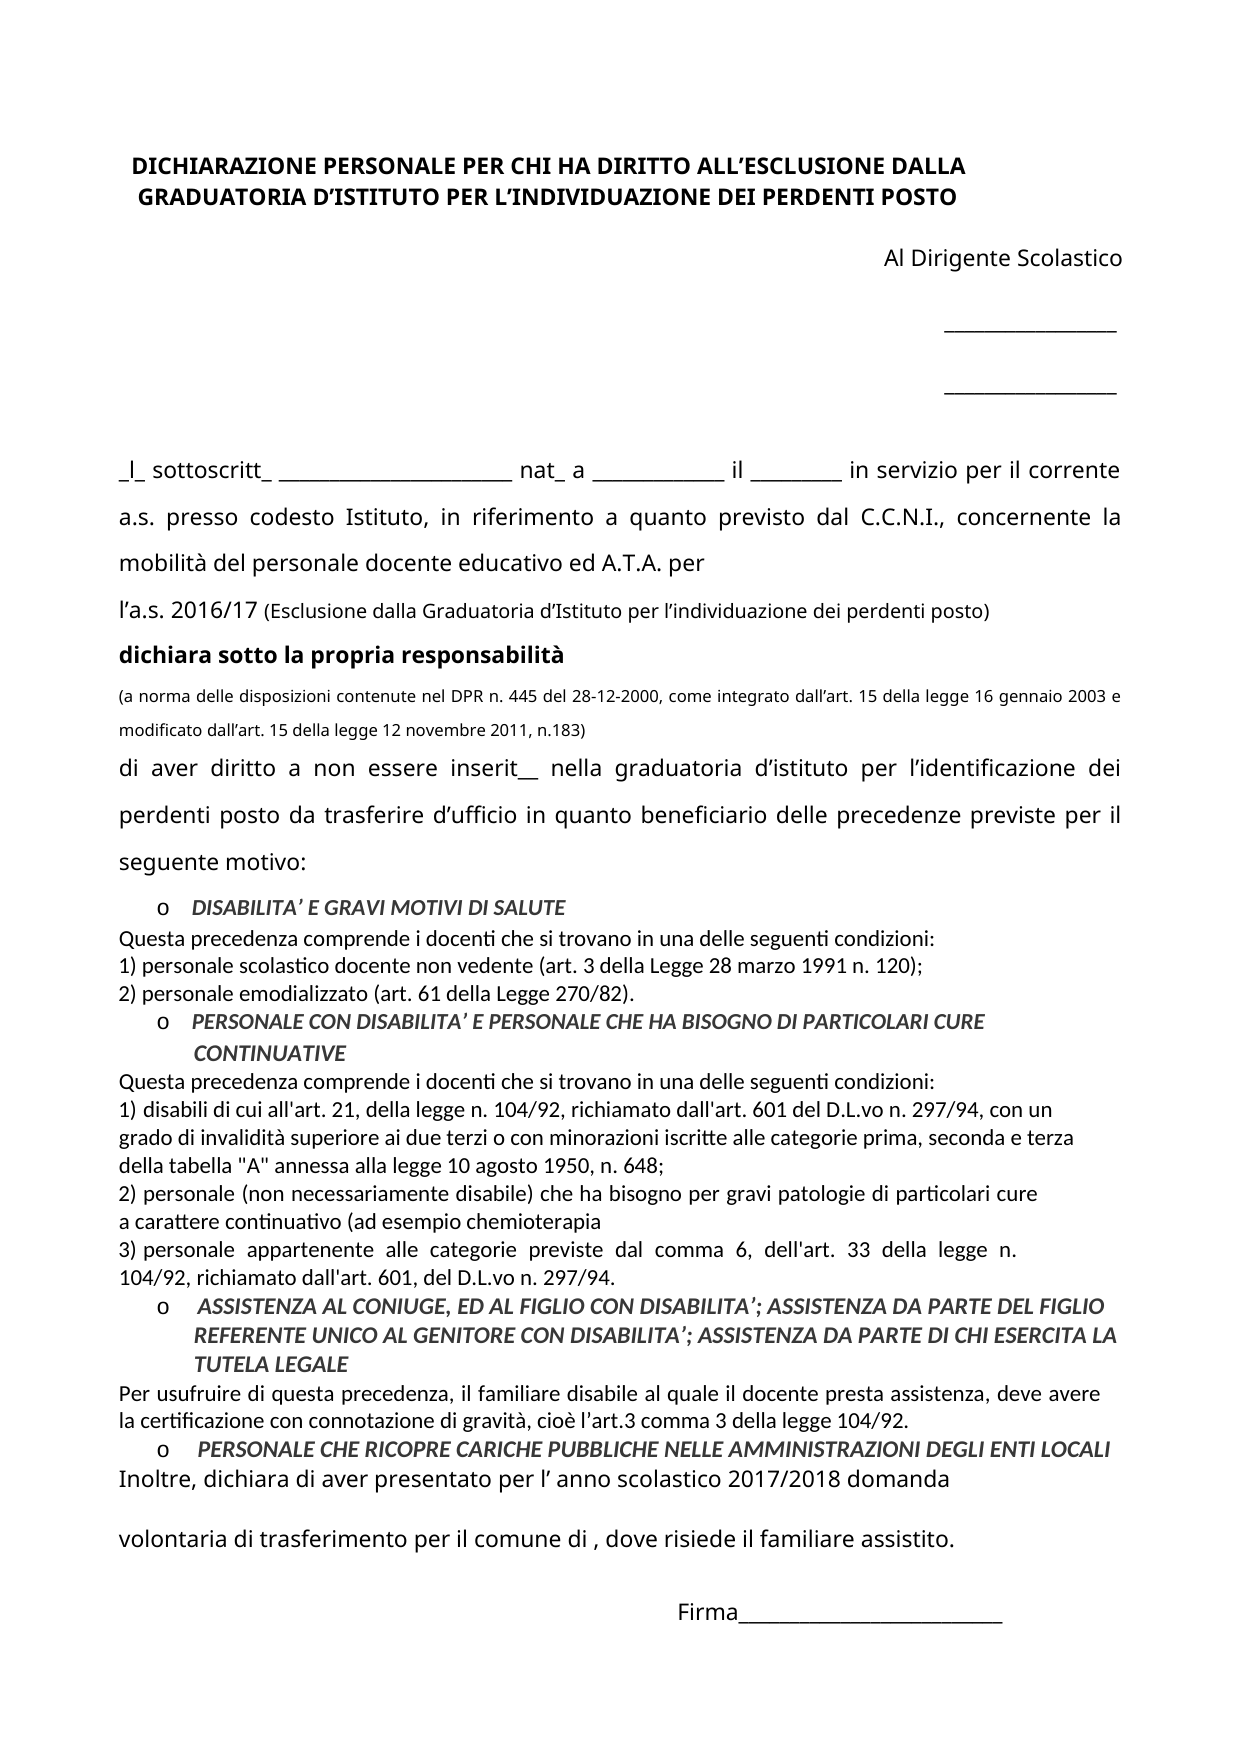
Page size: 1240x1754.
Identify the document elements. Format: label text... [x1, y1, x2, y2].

list personale appartenente alle categorie previste dal comma 6, dell'art. 33 della legge n. 104/92, richiamato dall'art. 601, del D.L.vo n. 297/94. [118, 1235, 1019, 1291]
text dichiara sotto la propria responsabilità [119, 639, 1123, 670]
text Inoltre, dichiara di aver presentato per l’ anno scolastico 2017/2018 domanda [119, 1463, 1123, 1494]
text CONTINUATIVE [194, 1038, 1123, 1067]
text Firma__________________________ [677, 1596, 1123, 1627]
text DICHIARAZIONE PERSONALE PER CHI HA DIRITTO ALL’ESCLUSIONE DALLA [131, 150, 1123, 181]
text o DISABILITA’ E GRAVI MOTIVI DI SALUTE [156, 893, 1123, 922]
text o ASSISTENZA AL CONIUGE, ED AL FIGLIO CON DISABILITA’; ASSISTENZA DA PARTE DEL FIGLIO [156, 1291, 1123, 1320]
text di aver diritto a non essere inserit__ nella graduatoria d’istituto per l’identificazione dei perdenti posto da trasferire d’ufficio in quanto beneficiario delle precedenze previste per il seguente motivo: [119, 752, 1123, 877]
text Questa precedenza comprende i docenti che si trovano in una delle seguenti condizioni: [119, 924, 1123, 952]
list personale emodializzato (art. 61 della Legge 270/82). [118, 979, 1123, 1007]
text _________________ [118, 367, 1123, 398]
text l’a.s. 2016/17 (Esclusione dalla Graduatoria d’Istituto per l’individuazione dei perdenti posto) [119, 594, 1123, 625]
text volontaria di trasferimento per il comune di , dove risiede il familiare assistito. [119, 1522, 1123, 1554]
text TUTELA LEGALE [194, 1349, 1123, 1379]
text (a norma delle disposizioni contenute nel DPR n. 445 del 28-12-2000, come integrato dall’art. 15 della legge 16 gennaio 2003 e modificato dall’art. 15 della legge 12 novembre 2011, n.183) [119, 685, 1123, 741]
text _l_ sottoscritt_ _______________________ nat_ a _____________ il _________ in servizio per il corrente a.s. presso codesto Istituto, in riferimento a quanto previsto dal C.C.N.I., concernente la mobilità del personale docente educativo ed A.T.A. per [119, 454, 1123, 578]
list personale scolastico docente non vedente (art. 3 della Legge 28 marzo 1991 n. 120); [118, 952, 1123, 979]
list personale (non necessariamente disabile) che ha bisogno per gravi patologie di particolari cure a carattere continuativo (ad esempio chemioterapia [118, 1179, 1039, 1235]
text GRADUATORIA D’ISTITUTO PER L’INDIVIDUAZIONE DEI PERDENTI POSTO [137, 181, 1123, 213]
list disabili di cui all'art. 21, della legge n. 104/92, richiamato dall'art. 601 del D.L.vo n. 297/94, con un grado di invalidità superiore ai due terzi o con minorazioni iscritte alle categorie prima, seconda e terza della tabella "A" annessa alla legge 10 agosto 1950, n. 648; [118, 1095, 1112, 1179]
text Al Dirigente Scolastico [118, 242, 1123, 273]
text Questa precedenza comprende i docenti che si trovano in una delle seguenti condizioni: [119, 1067, 1123, 1095]
text Per usufruire di questa precedenza, il familiare disabile al quale il docente presta assistenza, deve avere la certificazione con connotazione di gravità, cioè l’art.3 comma 3 della legge 104/92. [119, 1379, 1102, 1435]
text _________________ [118, 305, 1123, 336]
text o PERSONALE CHE RICOPRE CARICHE PUBBLICHE NELLE AMMINISTRAZIONI DEGLI ENTI LOCALI [156, 1435, 1123, 1463]
text REFERENTE UNICO AL GENITORE CON DISABILITA’; ASSISTENZA DA PARTE DI CHI ESERCITA LA [194, 1320, 1123, 1349]
text o PERSONALE CON DISABILITA’ E PERSONALE CHE HA BISOGNO DI PARTICOLARI CURE [156, 1007, 1123, 1036]
